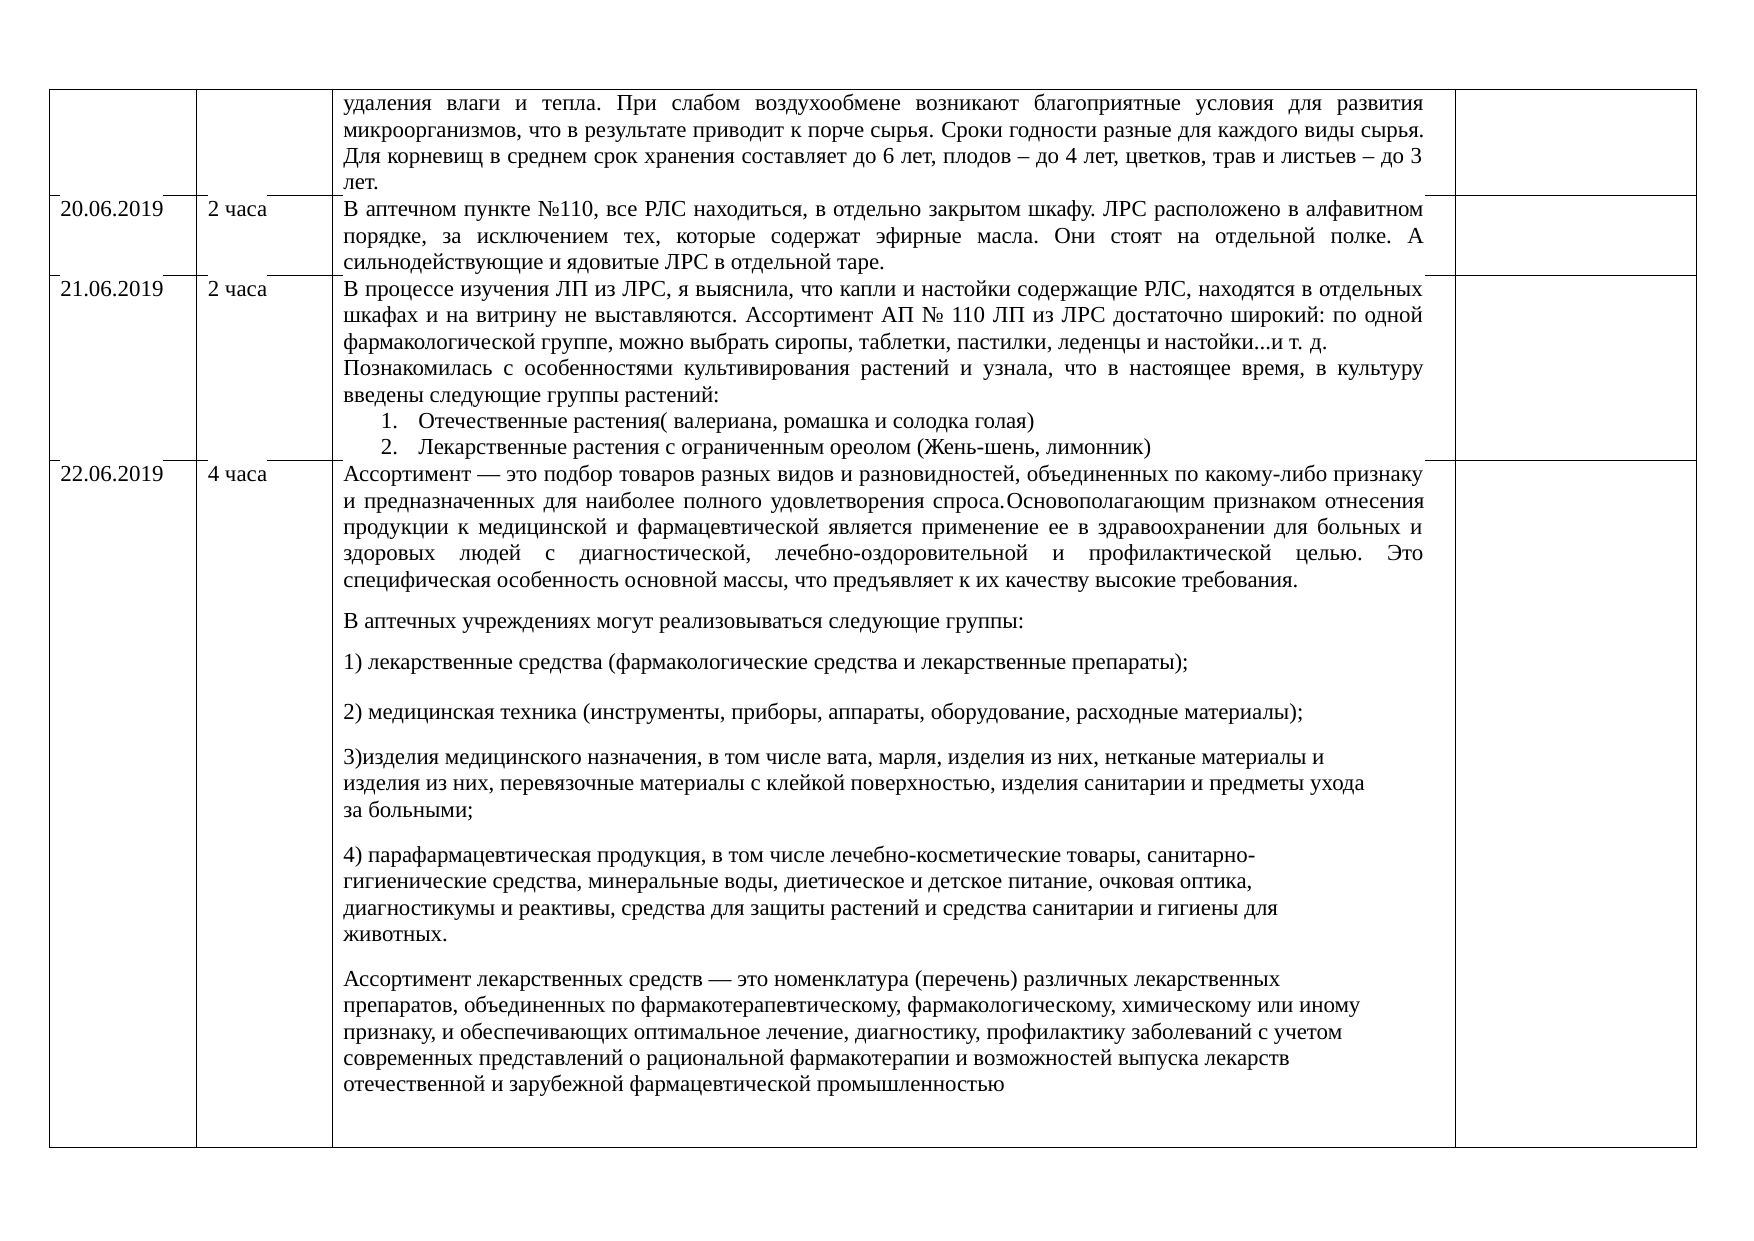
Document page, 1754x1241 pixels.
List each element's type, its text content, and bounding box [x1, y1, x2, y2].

table_cell 21.06.2019 [50, 276, 196, 460]
table_cell [50, 90, 196, 195]
table_cell [1456, 461, 1696, 1147]
table_cell 20.06.2019 [50, 196, 196, 274]
table_cell 22.06.2019 [50, 461, 196, 1147]
table_cell [1456, 196, 1696, 274]
table_cell 2 часа [197, 276, 332, 460]
table_cell [197, 90, 332, 195]
table_cell Ассортимент — это подбор товаров разных видов и разновидностей, объединенных по какому-либо признаку и предназначенных для наиболее полного удовлетворения спроса.Основополагающим признаком отнесения продукции к медицинской и фармацевтической является применение ее в здравоохранении для больных и здоровых людей с диагностической, лечебно-оздоровительной и профилактической целью. Это специфическая особенность основной массы, что предъявляет к их качеству высокие требования. В аптечных учреждениях могут реализовываться следующие группы: 1) лекарственные средства (фармакологические средства и лекарственные препараты); 2) медицинская техника (инструменты, приборы, аппараты, оборудование, расходные материалы); 3)изделия медицинского назначения, в том числе вата, марля, изделия из них, нетканые материалы и изделия из них, перевязочные материалы с клейкой поверхностью, изделия санитарии и предметы ухода за больными; 4) парафармацевтическая продукция, в том числе лечебно-косметические товары, санитарно-гигиенические средства, минеральные воды, диетическое и детское питание, очковая оптика, диагностикумы и реактивы, средства для защиты растений и средства санитарии и гигиены для животных. Ассортимент лекарственных средств — это номенклатура (перечень) различных лекарственных препаратов, объединенных по фармакотерапевтическому, фармакологическому, химическому или иному признаку, и обеспечивающих оптимальное лечение, диагностику, профилактику заболеваний с учетом современных представлений о рациональной фармакотерапии и возможностей выпуска лекарств отечественной и зарубежной фармацевтической промышленностью [333, 461, 1455, 1147]
table_cell [1456, 90, 1696, 195]
table_cell 2 часа [197, 196, 332, 274]
table_cell В процессе изучения ЛП из ЛРС, я выяснила, что капли и настойки содержащие РЛС, находятся в отдельных шкафах и на витрину не выставляются. Ассортимент АП № 110 ЛП из ЛРС достаточно широкий: по одной фармакологической группе, можно выбрать сиропы, таблетки, пастилки, леденцы и настойки...и т. д. Познакомилась с особенностями культивирования растений и узнала, что в настоящее время, в культуру введены следующие группы растений: Отечественные растения( валериана, ромашка и солодка голая) Лекарственные растения с ограниченным ореолом (Жень-шень, лимонник) [333, 276, 1455, 460]
table_cell [1456, 276, 1696, 460]
table_cell В аптечном пункте №110, все РЛС находиться, в отдельно закрытом шкафу. ЛРС расположено в алфавитном порядке, за исключением тех, которые содержат эфирные масла. Они стоят на отдельной полке. А сильнодействующие и ядовитые ЛРС в отдельной таре. [333, 196, 1455, 274]
table_cell удаления влаги и тепла. При слабом воздухообмене возникают благоприятные условия для развития микроорганизмов, что в результате приводит к порче сырья. Сроки годности разные для каждого виды сырья. Для корневищ в среднем срок хранения составляет до 6 лет, плодов – до 4 лет, цветков, трав и листьев – до 3 лет. [333, 90, 1455, 195]
table_cell 4 часа [197, 461, 332, 1147]
